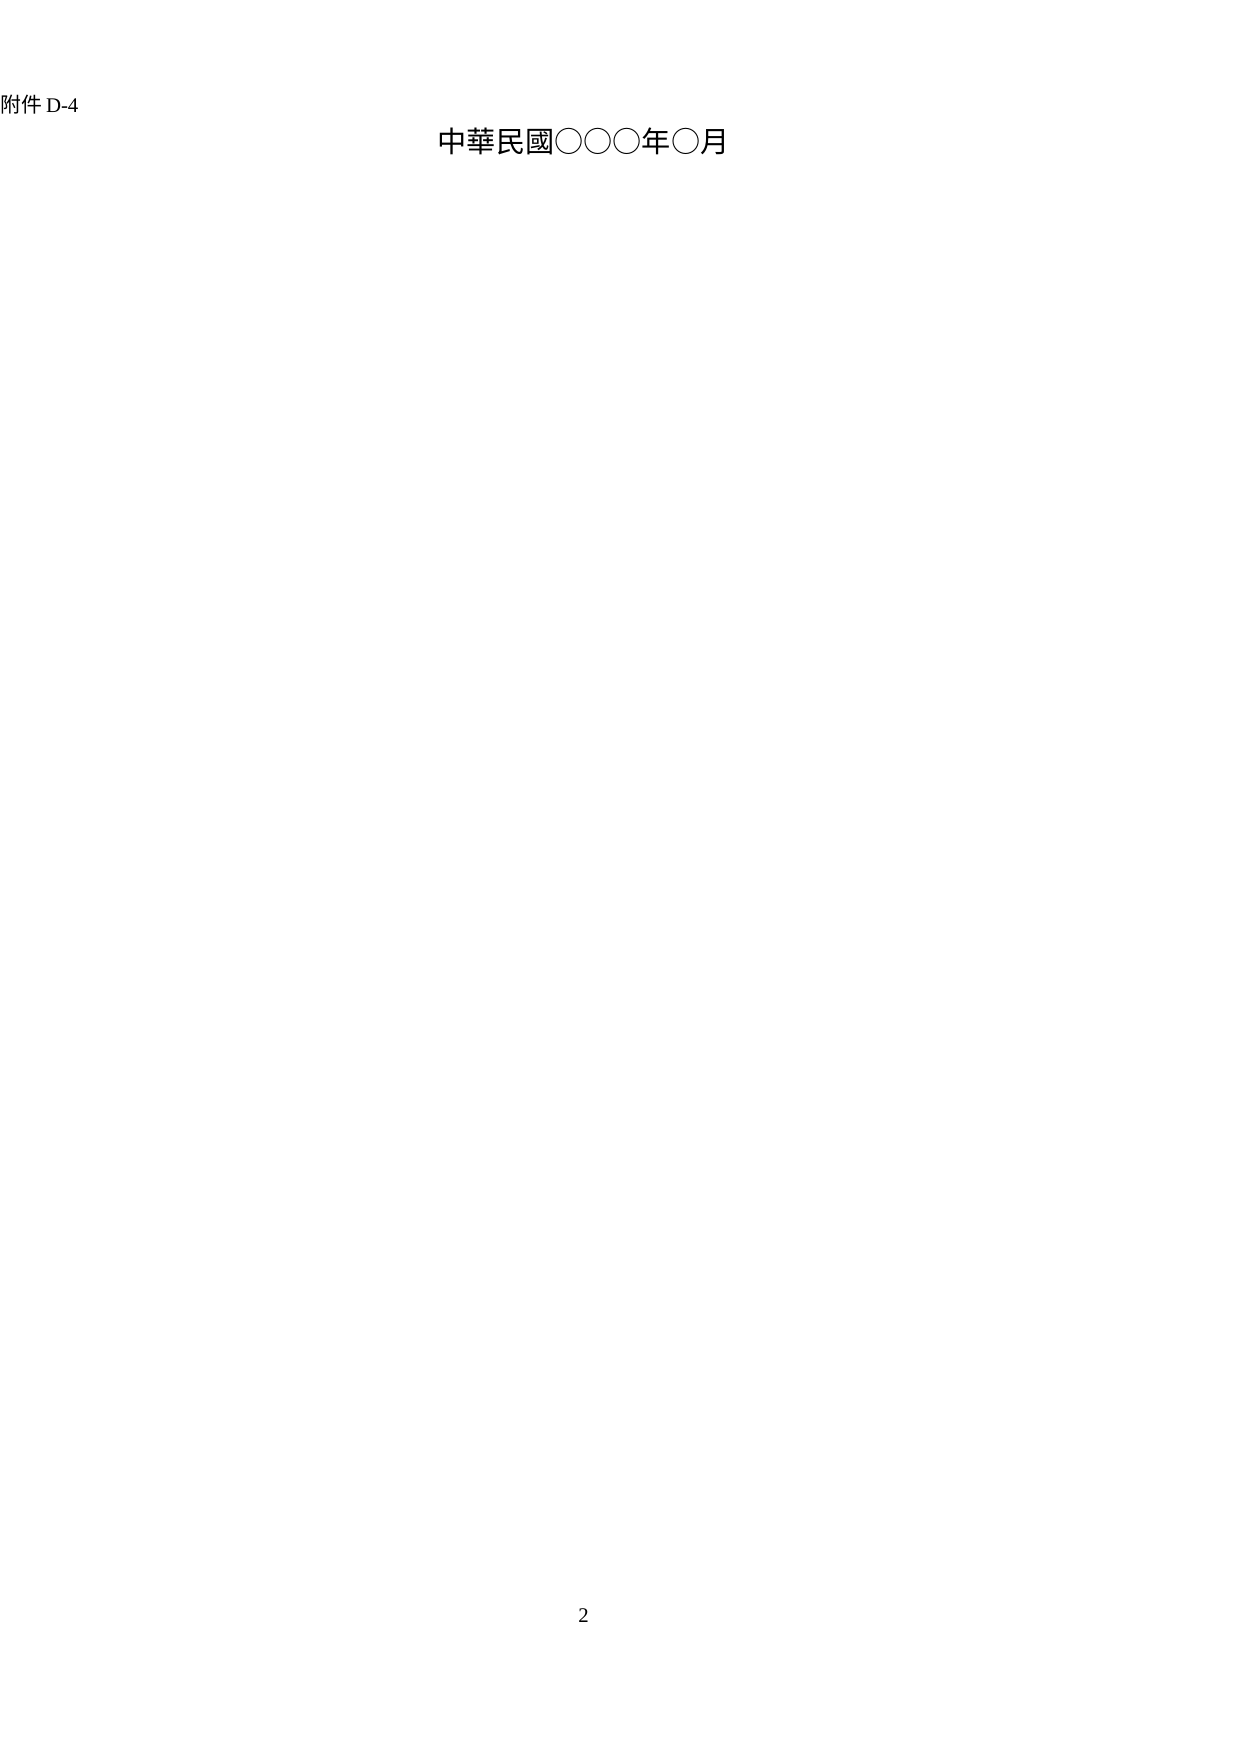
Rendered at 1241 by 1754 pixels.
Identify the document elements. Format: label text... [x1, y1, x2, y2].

text 中華民國○○○年○月 [0, 119, 1167, 161]
